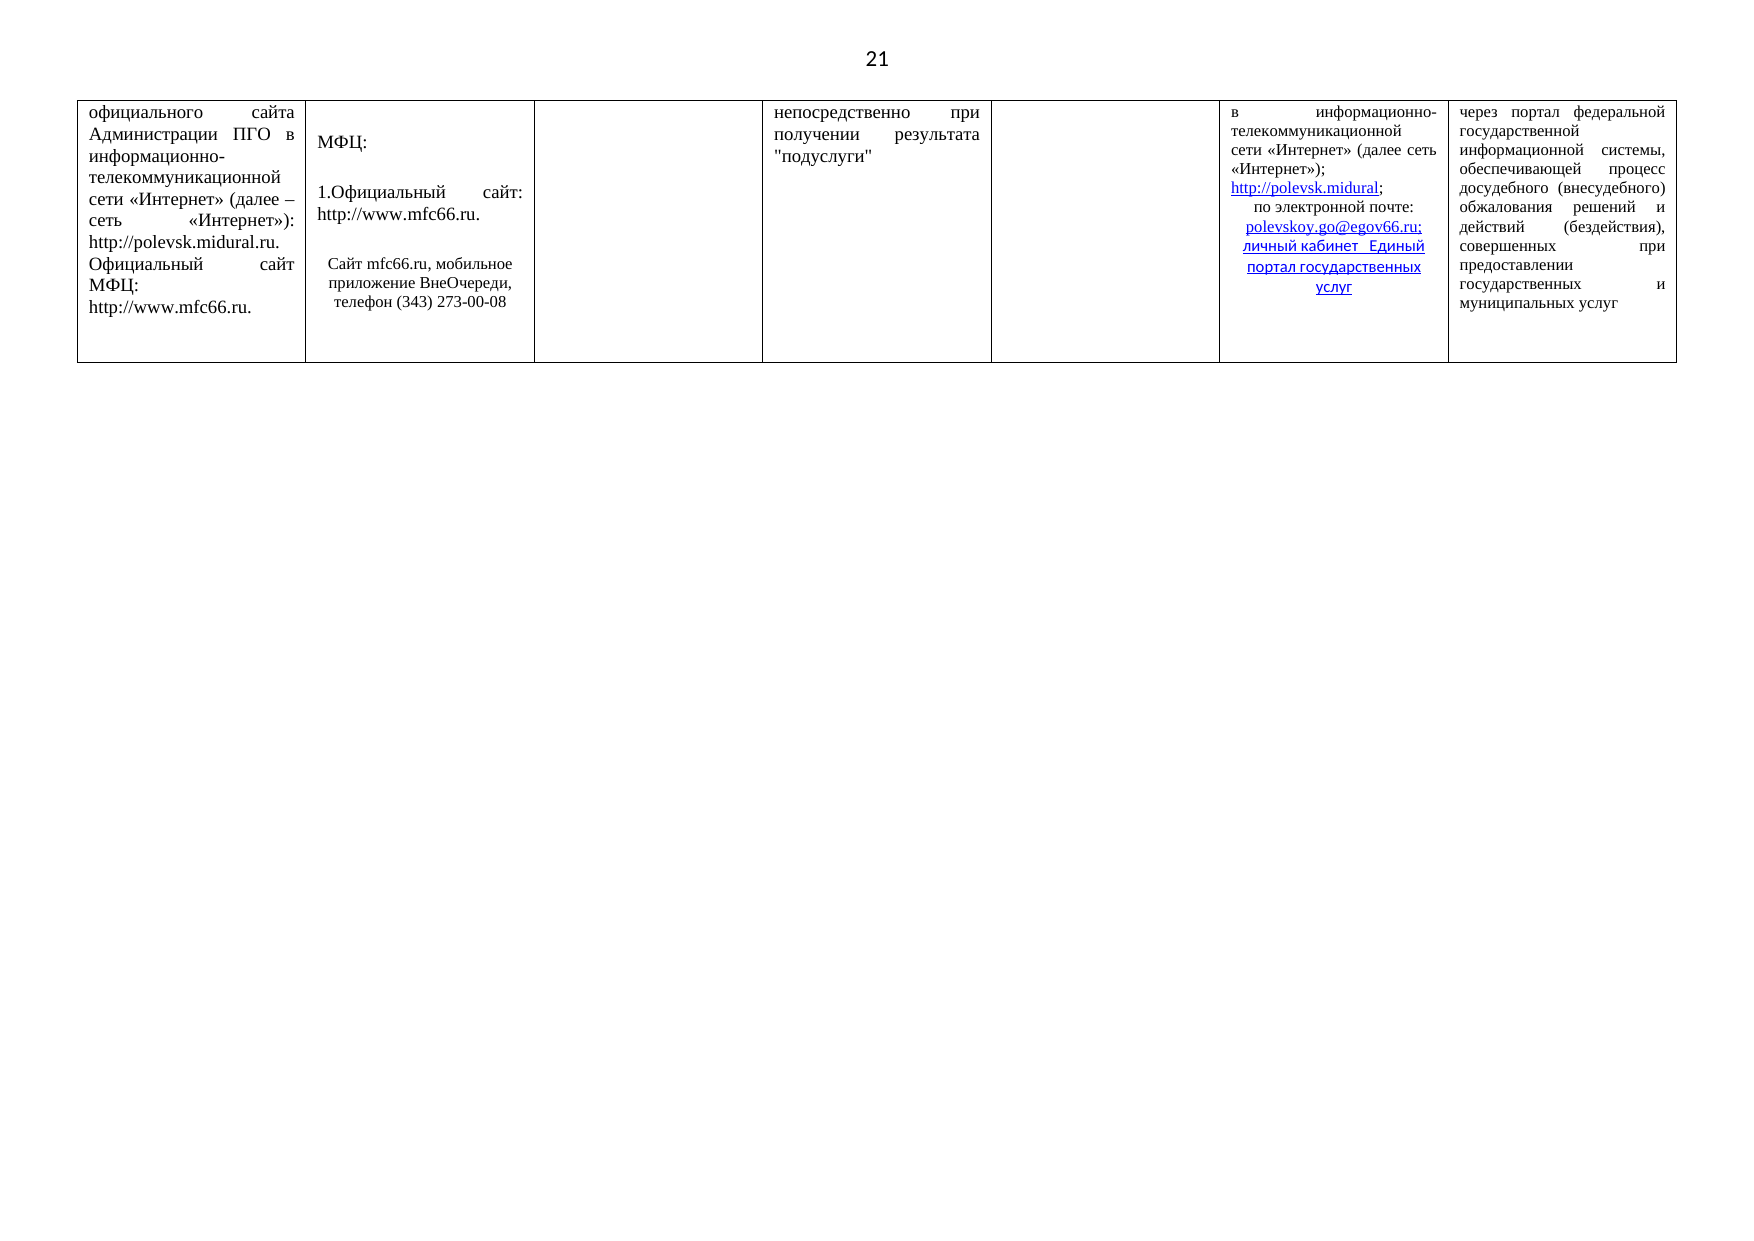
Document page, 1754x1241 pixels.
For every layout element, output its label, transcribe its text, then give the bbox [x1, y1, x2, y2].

table_cell в информационно-телекоммуникационной сети «Интернет» (далее сеть «Интернет»); http://polevsk.midural; по электронной почте: polevskoy.go@egov66.ru; личный кабинет Единый портал государственных услуг [1220, 101, 1448, 362]
table_cell [535, 101, 762, 362]
table_cell [992, 101, 1219, 362]
table_cell непосредственно при получении результата "подуслуги" [763, 101, 991, 362]
table_cell через портал федеральной государственной информационной системы, обеспечивающей процесс досудебного (внесудебного) обжалования решений и действий (бездействия), совершенных при предоставлении государственных и муниципальных услуг [1449, 101, 1676, 362]
table_cell официального сайта Администрации ПГО в информационно-телекоммуникационной сети «Интернет» (далее – сеть «Интернет»): http://polevsk.midural.ru. Официальный сайт МФЦ: http://www.mfc66.ru. [78, 101, 305, 362]
table_cell МФЦ: 1.Официальный сайт: http://www.mfc66.ru. Сайт mfc66.ru, мобильное приложение ВнеОчереди, телефон (343) 273-00-08 [306, 101, 534, 362]
